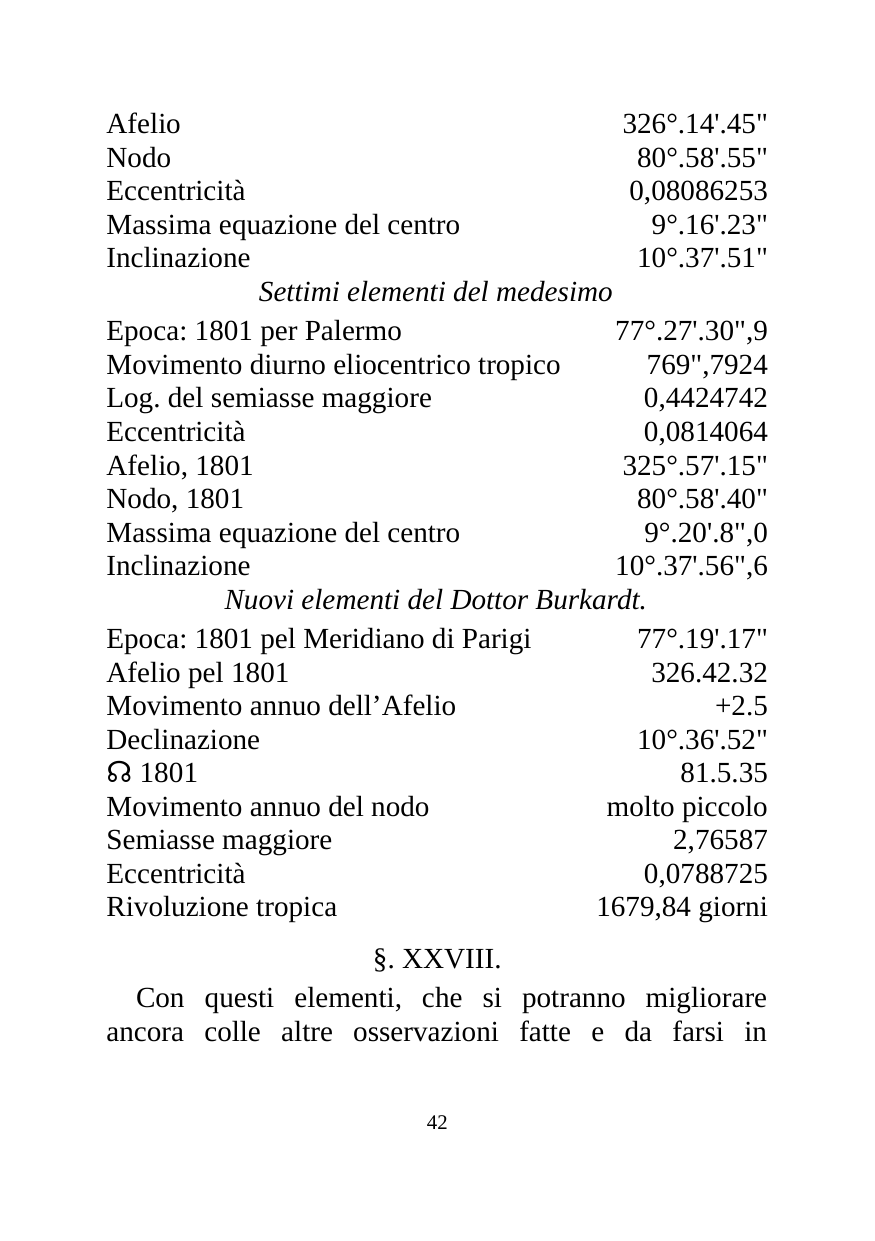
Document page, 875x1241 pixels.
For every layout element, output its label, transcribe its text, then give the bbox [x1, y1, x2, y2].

text Rivoluzione tropica 1679,84 giorni [106, 889, 768, 923]
text Inclinazione 10°.37'.56",6 [106, 548, 768, 582]
text Semiasse maggiore 2,76587 [106, 822, 768, 856]
text Movimento annuo del nodo molto piccolo [106, 789, 768, 822]
text Nodo 80°.58'.55" [106, 140, 768, 173]
text Movimento annuo dell’Afelio +2.5 [106, 688, 768, 722]
text Eccentricità 0,0814064 [106, 414, 768, 448]
text Massima equazione del centro 9°.20'.8",0 [106, 515, 768, 548]
text Declinazione 10°.36'.52" [106, 722, 768, 755]
text Epoca: 1801 pel Meridiano di Parigi 77°.19'.17" [106, 621, 768, 655]
subtitle §. XXVIII. [106, 941, 768, 974]
text Afelio 326°.14'.45" [106, 106, 768, 140]
text Nodo, 1801 80°.58'.40" [106, 481, 768, 515]
text Epoca: 1801 per Palermo 77°.27'.30",9 [106, 313, 768, 347]
text Settimi elementi del medesimo [106, 274, 768, 307]
text Inclinazione 10°.37'.51" [106, 240, 768, 274]
text Eccentricità 0,08086253 [106, 173, 768, 207]
text Massima equazione del centro 9°.16'.23" [106, 207, 768, 240]
text Movimento diurno eliocentrico tropico 769",7924 [106, 347, 768, 381]
text Afelio, 1801 325°.57'.15" [106, 448, 768, 481]
text Afelio pel 1801 326.42.32 [106, 655, 768, 688]
text Eccentricità 0,0788725 [106, 856, 768, 889]
text Nuovi elementi del Dottor Burkardt. [106, 582, 768, 615]
text ☊ 1801 81.5.35 [106, 755, 768, 789]
text Con questi elementi, che si potranno migliorare ancora colle altre osservazioni fatte e da farsi in [106, 980, 768, 1047]
text Log. del semiasse maggiore 0,4424742 [106, 381, 768, 414]
